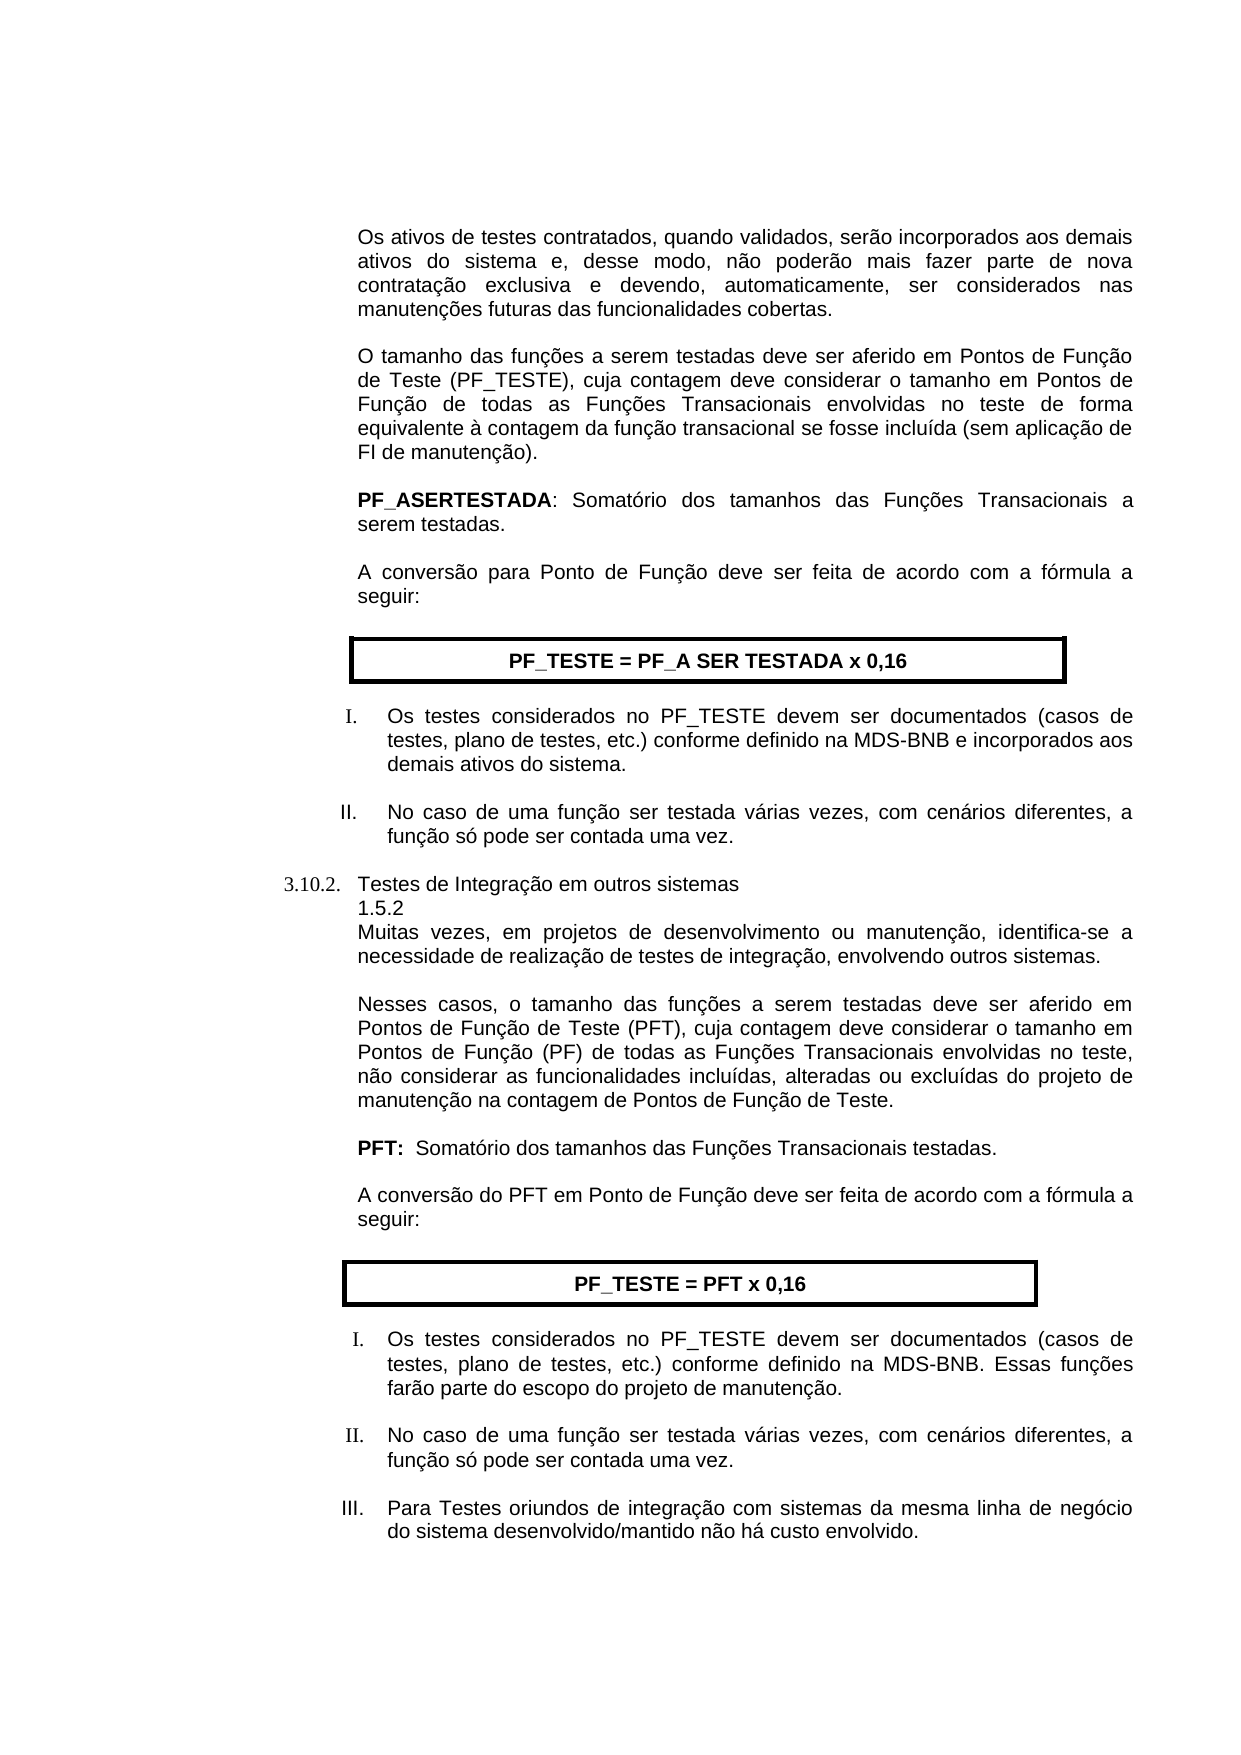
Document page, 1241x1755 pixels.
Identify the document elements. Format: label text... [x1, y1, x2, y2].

text PF_TESTE = PF_A SER TESTADA x 0,16 [369, 648, 1047, 672]
text O tamanho das funções a serem testadas deve ser aferido em Pontos de Função de Teste (PF_TESTE), cuja contagem deve considerar o tamanho em Pontos de Função de todas as Funções Transacionais envolvidas no teste de forma equivalente à contagem da função transacional se fosse incluída (sem aplicação de FI de manutenção). [357, 344, 1134, 464]
list No caso de uma função ser testada várias vezes, com cenários diferentes, a função só pode ser contada uma vez. [357, 800, 1134, 848]
text PF_ASERTESTADA: Somatório dos tamanhos das Funções Transacionais a serem testadas. [357, 488, 1134, 536]
text Nesses casos, o tamanho das funções a serem testadas deve ser aferido em Pontos de Função de Teste (PFT), cuja contagem deve considerar o tamanho em Pontos de Função (PF) de todas as Funções Transacionais envolvidas no teste, não considerar as funcionalidades incluídas, alteradas ou excluídas do projeto de manutenção na contagem de Pontos de Função de Teste. [357, 992, 1134, 1111]
text A conversão para Ponto de Função deve ser feita de acordo com a fórmula a seguir: [357, 560, 1134, 608]
list No caso de uma função ser testada várias vezes, com cenários diferentes, a função só pode ser contada uma vez. [364, 1423, 1134, 1471]
text PF_TESTE = PFT x 0,16 [362, 1272, 1019, 1295]
text PFT: Somatório dos tamanhos das Funções Transacionais testadas. [357, 1135, 1134, 1159]
list Os testes considerados no PF_TESTE devem ser documentados (casos de testes, plano de testes, etc.) conforme definido na MDS-BNB. Essas funções farão parte do escopo do projeto de manutenção. [364, 1327, 1134, 1399]
text Os ativos de testes contratados, quando validados, serão incorporados aos demais ativos do sistema e, desse modo, não poderão mais fazer parte de nova contratação exclusiva e devendo, automaticamente, ser considerados nas manutenções futuras das funcionalidades cobertas. [357, 224, 1134, 320]
text A conversão do PFT em Ponto de Função deve ser feita de acordo com a fórmula a seguir: [357, 1183, 1134, 1231]
list Os testes considerados no PF_TESTE devem ser documentados (casos de testes, plano de testes, etc.) conforme definido na MDS-BNB e incorporados aos demais ativos do sistema. [357, 704, 1134, 776]
text Muitas vezes, em projetos de desenvolvimento ou manutenção, identifica-se a necessidade de realização de testes de integração, envolvendo outros sistemas. [357, 920, 1134, 968]
list Testes de Integração em outros sistemas [283, 872, 1134, 896]
list Para Testes oriundos de integração com sistemas da mesma linha de negócio do sistema desenvolvido/mantido não há custo envolvido. [364, 1495, 1134, 1543]
